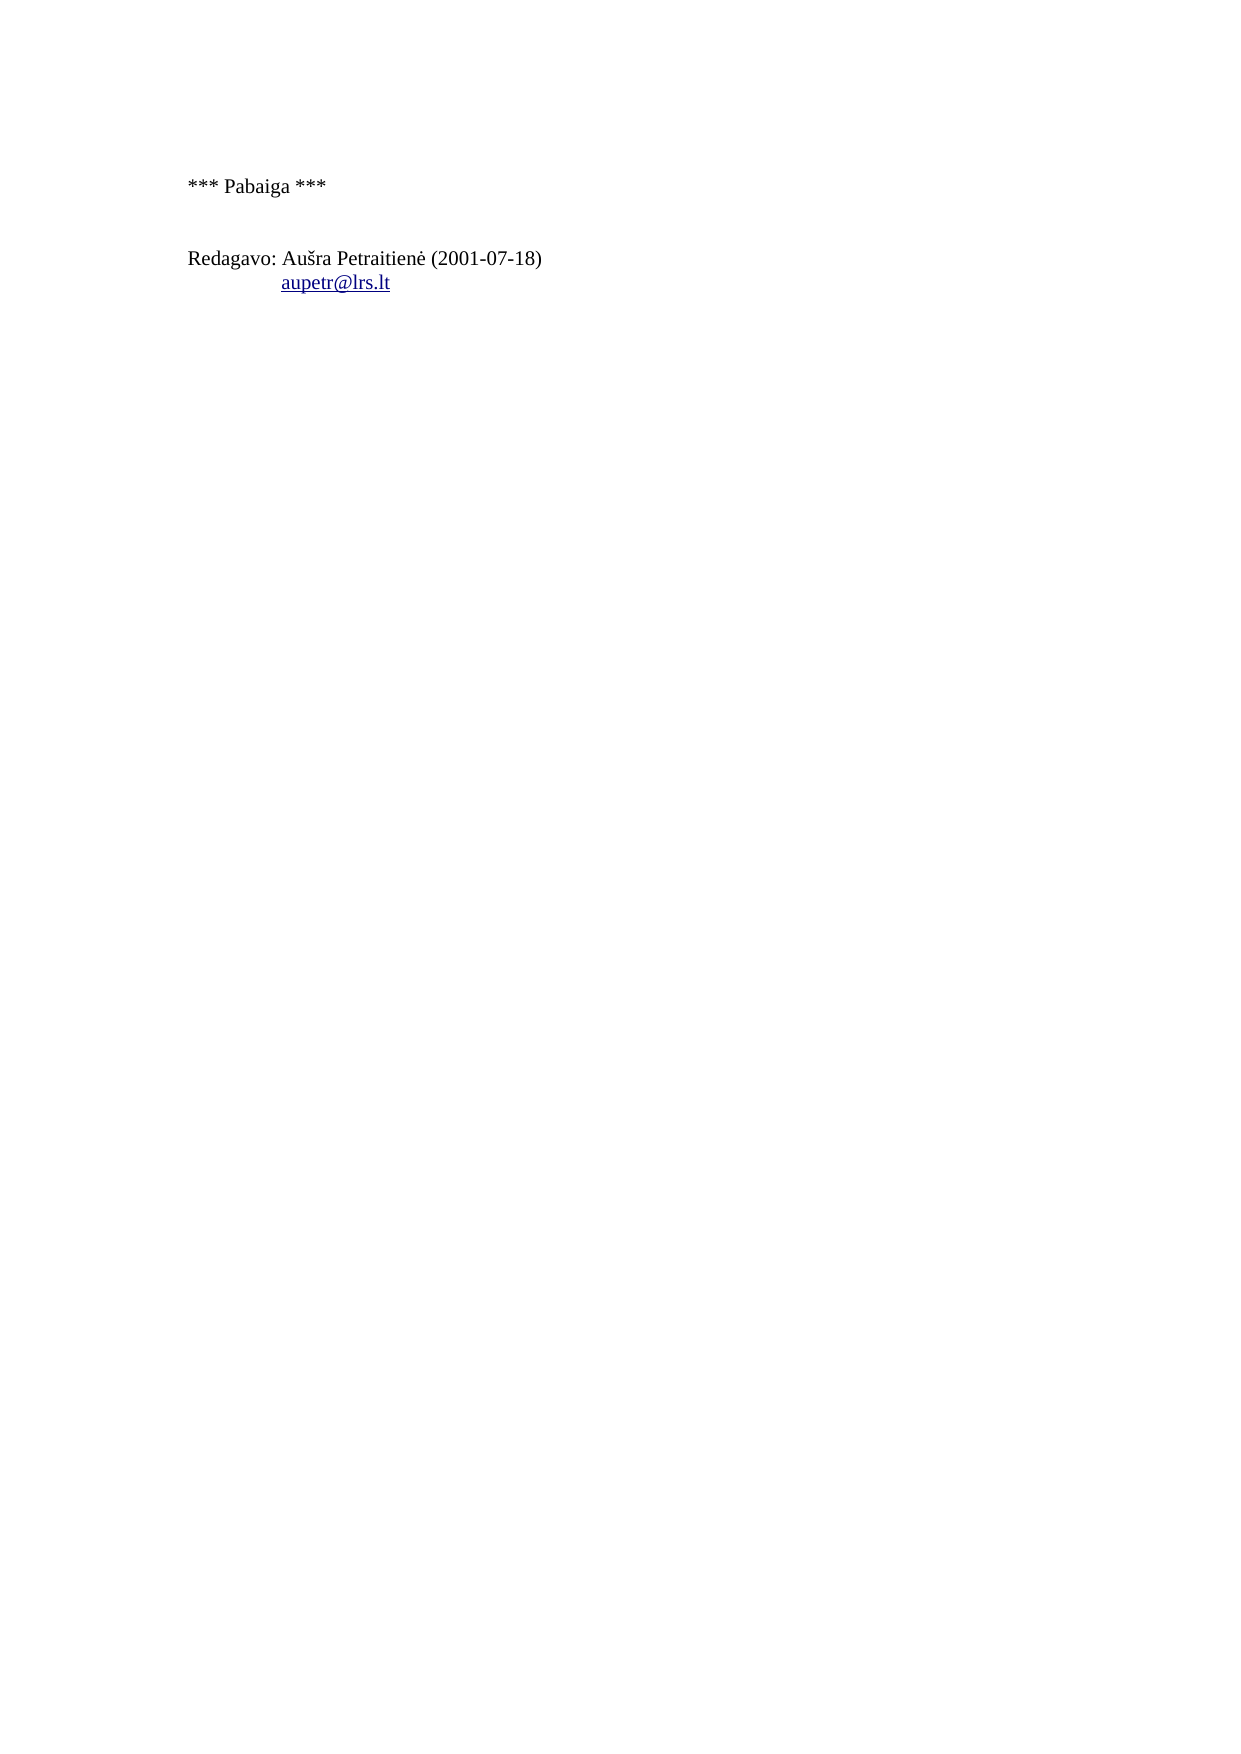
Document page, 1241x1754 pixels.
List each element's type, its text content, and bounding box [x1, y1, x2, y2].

text aupetr@lrs.lt [187, 270, 1053, 294]
text Redagavo: Aušra Petraitienė (2001-07-18) [187, 246, 1053, 270]
text *** Pabaiga *** [187, 174, 1053, 198]
